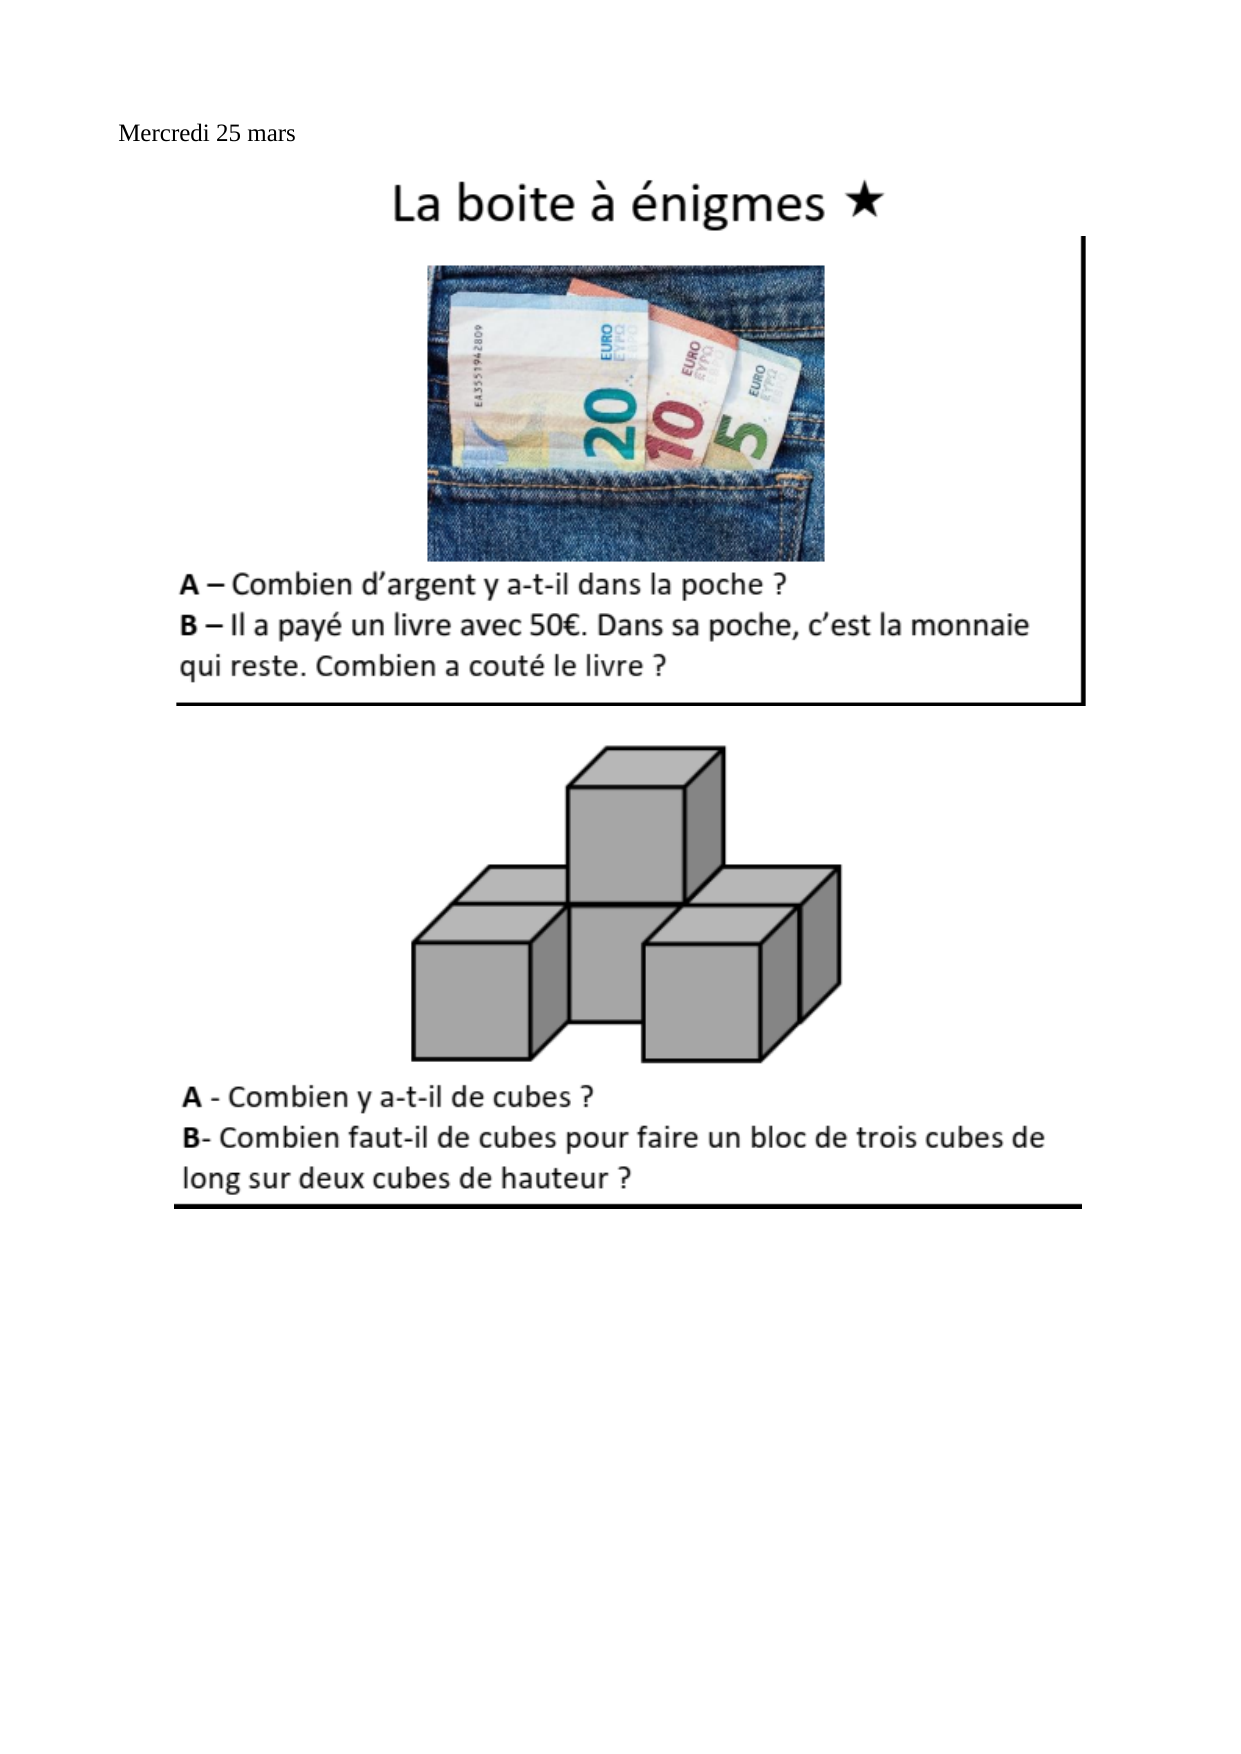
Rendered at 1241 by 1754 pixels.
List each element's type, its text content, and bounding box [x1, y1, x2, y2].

picture [176, 168, 1086, 706]
text Mercredi 25 mars [118, 118, 1122, 147]
picture [174, 738, 1082, 1209]
